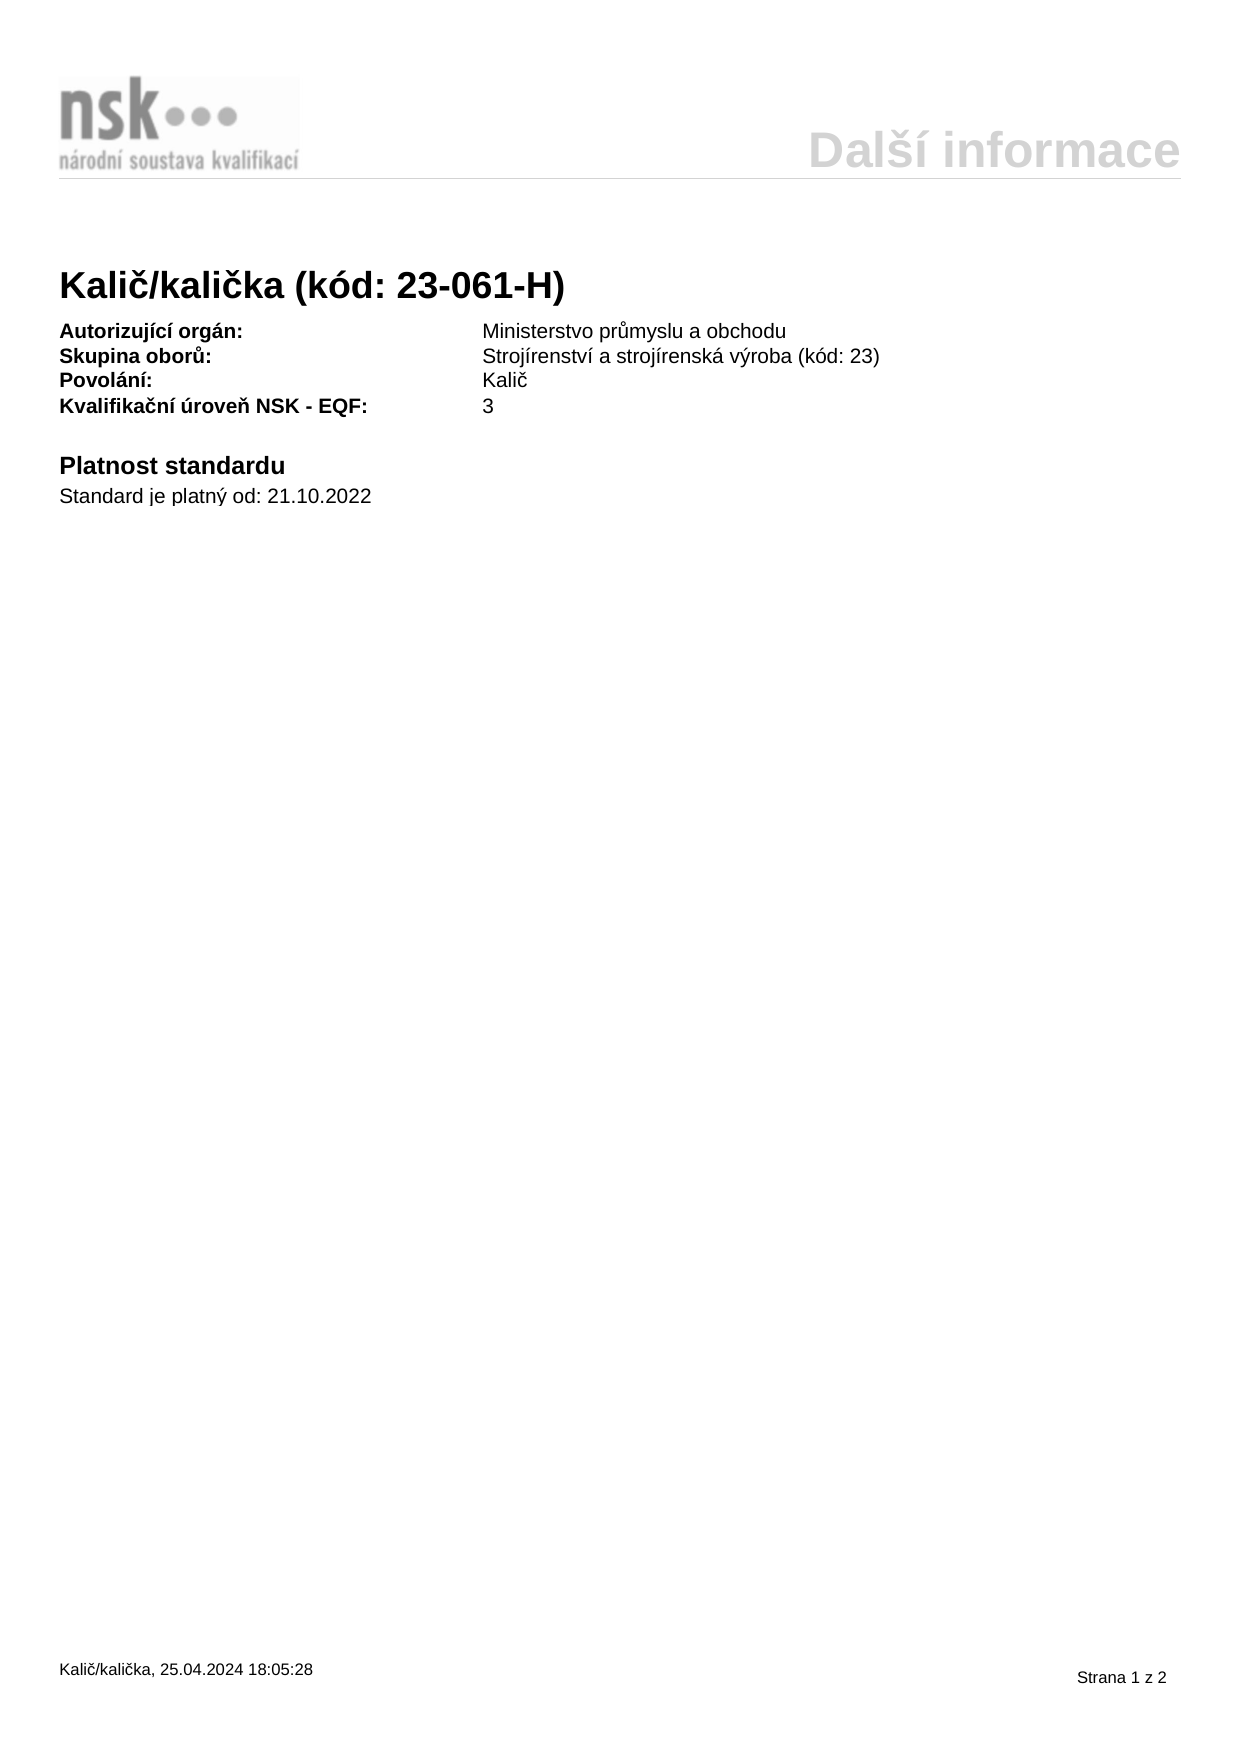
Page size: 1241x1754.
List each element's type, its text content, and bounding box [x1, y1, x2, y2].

table_cell Kalič/kalička (kód: 23-061-H) [59, 224, 1181, 307]
table_cell [619, 418, 627, 447]
table_cell [119, 307, 482, 319]
table_cell [1167, 307, 1181, 319]
table_cell Standard je platný od: 21.10.2022 [59, 484, 1181, 506]
table_cell [1167, 806, 1181, 1106]
table_cell [59, 806, 119, 1106]
table_cell [861, 307, 1167, 319]
table_cell Platnost standardu [59, 448, 1181, 483]
table_cell [861, 806, 1167, 1106]
table_cell Kalič/kalička, 25.04.2024 18:05:28 [59, 1660, 861, 1696]
table_cell [627, 506, 861, 806]
table_cell [627, 1106, 861, 1383]
table_cell [861, 1106, 1167, 1383]
table_cell Povolání: [59, 368, 482, 392]
picture [58, 59, 620, 172]
table_cell [861, 196, 1167, 224]
table_cell [482, 172, 619, 178]
table_cell [482, 1106, 619, 1383]
table_cell [119, 418, 482, 447]
table_cell 3 [482, 394, 1181, 417]
table_cell Autorizující orgán: [59, 319, 482, 343]
table_cell [1167, 1660, 1181, 1696]
table_cell [1167, 418, 1181, 447]
table_cell Kalič [482, 368, 1181, 393]
table_cell [59, 418, 119, 447]
table_cell [627, 196, 861, 224]
table_cell [119, 806, 482, 1106]
table_cell [619, 196, 627, 224]
table_cell [861, 1384, 1167, 1659]
table_cell [861, 418, 1167, 447]
table_cell [59, 1384, 119, 1659]
table_cell [627, 418, 861, 447]
table_cell [619, 172, 627, 178]
table_cell [59, 307, 119, 319]
table_cell [1167, 1106, 1181, 1383]
table_cell [482, 196, 619, 224]
table_cell [627, 307, 861, 319]
table_cell [482, 1384, 619, 1659]
table_cell [619, 1106, 627, 1383]
table_cell Strana 1 z 2 [861, 1660, 1167, 1696]
table_header Další informace [627, 59, 1181, 178]
table_cell [119, 506, 482, 806]
table_cell [861, 506, 1167, 806]
table_cell [59, 172, 119, 178]
table_cell [619, 506, 627, 806]
table_cell [59, 196, 119, 224]
table_cell [59, 506, 119, 806]
table_header [620, 59, 627, 172]
table_cell [119, 1106, 482, 1383]
table_cell Strojírenství a strojírenská výroba (kód: 23) [482, 344, 1181, 368]
table_cell [482, 418, 619, 447]
table_cell [59, 1106, 119, 1383]
table_cell [119, 196, 482, 224]
table_cell [1167, 1384, 1181, 1659]
table_cell Skupina oborů: [59, 344, 482, 368]
table_cell [59, 179, 1181, 196]
table_cell [482, 506, 619, 806]
table_cell [619, 307, 627, 319]
table_cell [119, 1384, 482, 1659]
table_cell [482, 806, 619, 1106]
table_cell [627, 1384, 861, 1659]
table_cell [619, 806, 627, 1106]
table_cell [627, 806, 861, 1106]
table_cell [1167, 506, 1181, 806]
table_cell [482, 307, 619, 319]
table_cell [619, 1384, 627, 1659]
table_cell [119, 172, 482, 178]
table_cell Kvalifikační úroveň NSK - EQF: [59, 394, 482, 417]
table_cell Ministerstvo průmyslu a obchodu [482, 319, 1181, 344]
table_cell [1167, 196, 1181, 224]
